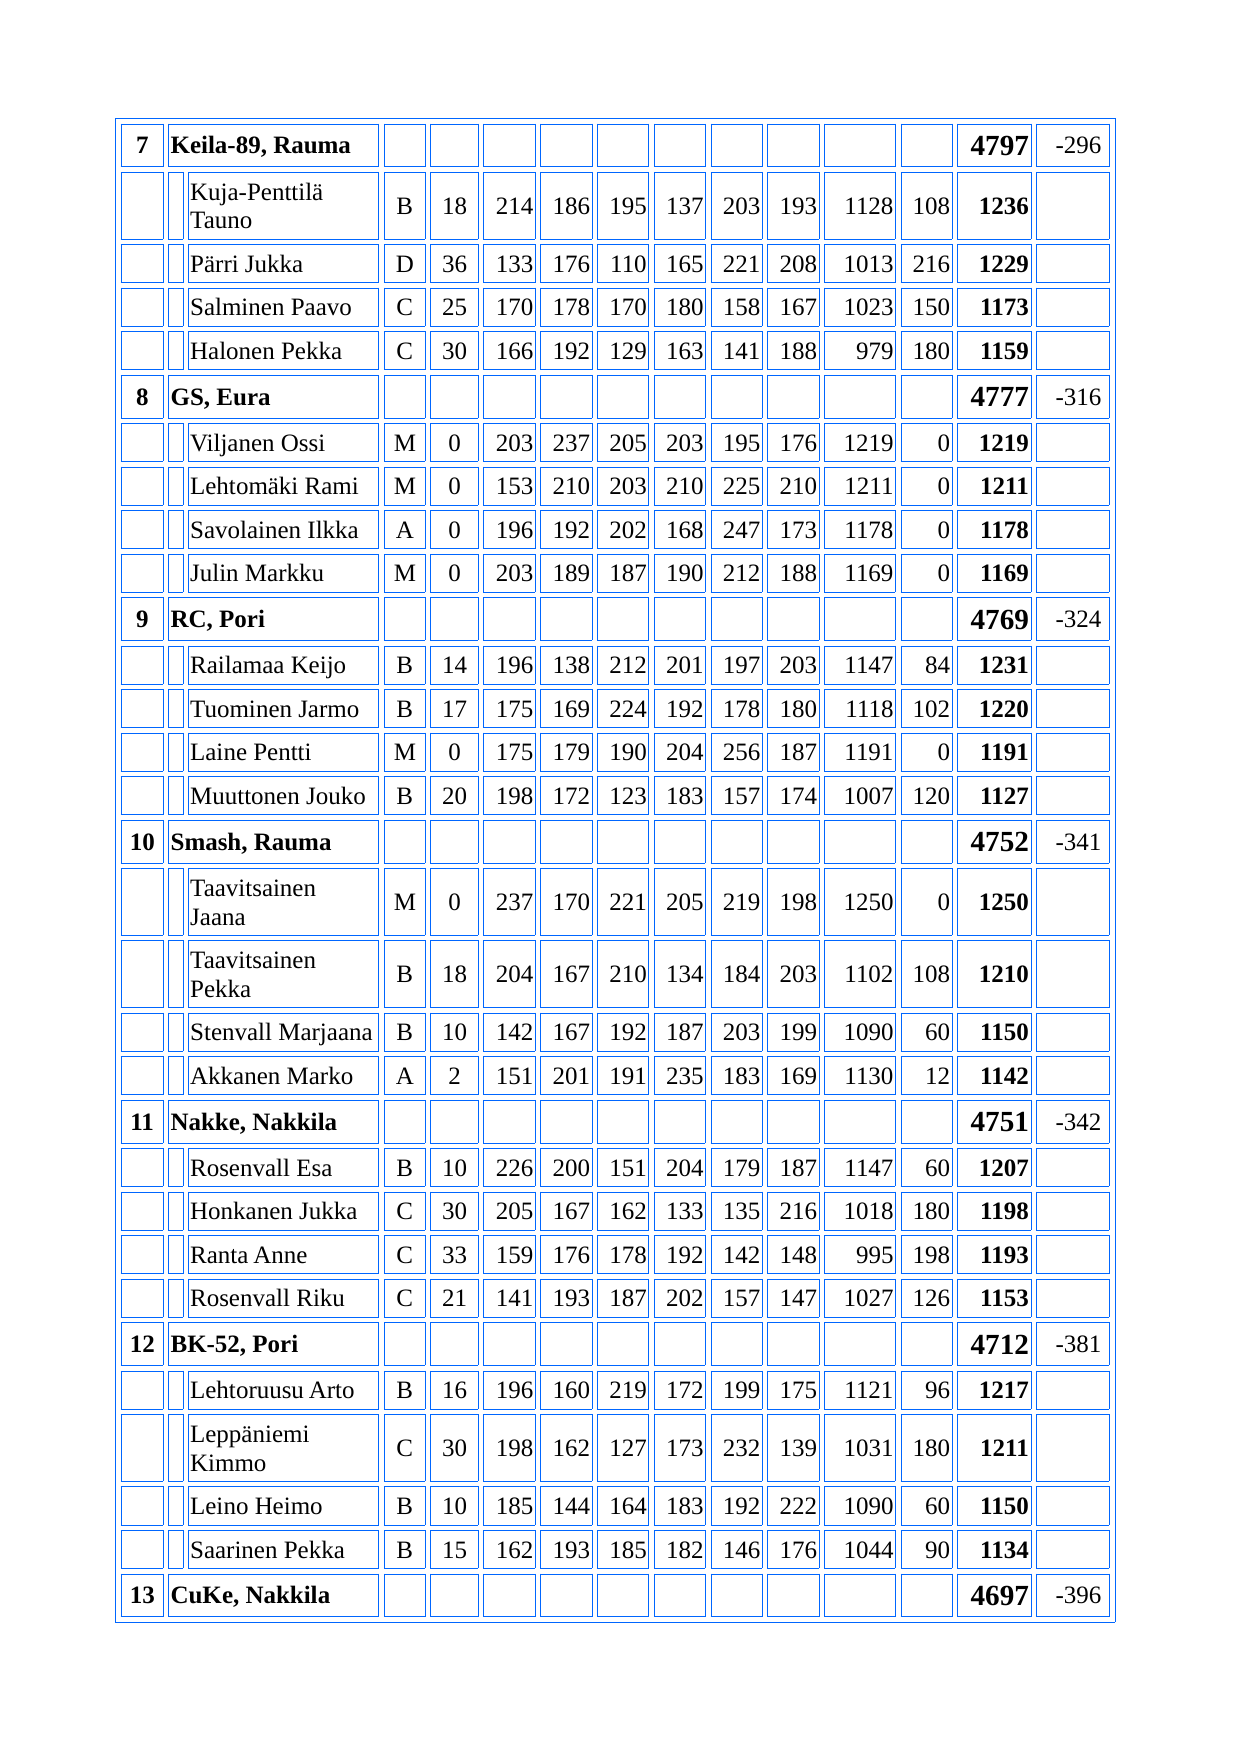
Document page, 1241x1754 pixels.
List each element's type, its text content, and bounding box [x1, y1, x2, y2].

table_cell [166, 239, 185, 282]
table_cell [169, 1415, 183, 1481]
table_cell [1033, 1230, 1112, 1273]
table_cell 18 [428, 166, 481, 239]
table_cell [1037, 777, 1109, 814]
table_cell 90 [898, 1525, 954, 1568]
table_cell [1037, 511, 1109, 548]
table_cell [1033, 1186, 1112, 1230]
table_cell [166, 1409, 185, 1481]
table_cell 167 [765, 282, 821, 326]
table_cell Ranta Anne [185, 1230, 381, 1273]
table_cell [166, 1143, 185, 1186]
table_cell [381, 592, 428, 640]
table_cell 190 [651, 548, 708, 592]
table_cell [655, 1101, 705, 1143]
table_cell 142 [481, 1007, 538, 1051]
table_cell 198 [898, 1230, 954, 1273]
table_cell [169, 1014, 183, 1051]
table_cell Smash, Rauma [166, 814, 381, 863]
table_cell 202 [651, 1273, 708, 1317]
table_cell 0 [428, 461, 481, 505]
table_cell Leino Heimo [185, 1481, 381, 1524]
table_cell [122, 289, 163, 326]
table_cell [118, 461, 166, 505]
table_cell CuKe, Nakkila [166, 1568, 381, 1616]
table_cell [541, 598, 592, 640]
table_cell [1037, 424, 1109, 461]
table_cell [655, 1323, 705, 1365]
table_cell [541, 1101, 592, 1143]
table_cell [166, 505, 185, 548]
table_cell [902, 125, 952, 166]
table_cell 1027 [821, 1273, 898, 1317]
table_cell 1173 [955, 282, 1033, 326]
table_cell [825, 125, 895, 166]
table_cell B [381, 684, 428, 727]
table_cell [1037, 1149, 1109, 1186]
table_cell [484, 376, 535, 418]
table_cell [1037, 1193, 1109, 1230]
table_cell 224 [594, 684, 651, 727]
table_cell [1033, 935, 1112, 1007]
table_cell [765, 1094, 821, 1143]
table_cell 165 [651, 239, 708, 282]
table_cell 162 [594, 1186, 651, 1230]
table_cell [118, 1525, 166, 1568]
table_cell [1037, 555, 1109, 592]
table_cell M [381, 863, 428, 935]
table_cell 33 [428, 1230, 481, 1273]
table_cell 1191 [955, 727, 1033, 771]
table_cell [1037, 647, 1109, 684]
table_cell 144 [538, 1481, 594, 1524]
table_cell 30 [428, 1186, 481, 1230]
table_cell 160 [538, 1365, 594, 1409]
table_cell 184 [708, 935, 765, 1007]
table_cell [118, 727, 166, 771]
table_cell 193 [765, 166, 821, 239]
table_cell Laine Pentti [185, 727, 381, 771]
table_cell [169, 1531, 183, 1568]
table_cell 8 [118, 369, 166, 418]
table_cell [118, 418, 166, 461]
table_cell [598, 821, 648, 863]
table_cell 203 [708, 166, 765, 239]
table_cell 0 [428, 548, 481, 592]
table_cell B [381, 1365, 428, 1409]
table_cell [431, 1575, 478, 1616]
table_cell 135 [708, 1186, 765, 1230]
table_cell [166, 1525, 185, 1568]
table_cell 157 [708, 771, 765, 814]
table_cell [712, 376, 762, 418]
table_cell 1178 [821, 505, 898, 548]
table_cell 16 [428, 1365, 481, 1409]
table_cell [1033, 1481, 1112, 1524]
table_cell [381, 814, 428, 863]
table_cell 1219 [821, 418, 898, 461]
table_cell 167 [538, 1007, 594, 1051]
table_cell 203 [765, 640, 821, 684]
table_cell [651, 1317, 708, 1365]
table_cell 84 [898, 640, 954, 684]
table_cell [712, 1575, 762, 1616]
table_cell [169, 1149, 183, 1186]
table_cell 169 [765, 1051, 821, 1094]
table_cell [655, 376, 705, 418]
table_cell [385, 821, 425, 863]
table_cell 10 [428, 1143, 481, 1186]
table_cell [481, 119, 538, 166]
table_cell 60 [898, 1143, 954, 1186]
table_cell [381, 1094, 428, 1143]
table_cell [122, 424, 163, 461]
table_cell 13 [118, 1568, 166, 1616]
table_cell [385, 1323, 425, 1365]
table_cell 221 [708, 239, 765, 282]
table_cell [428, 369, 481, 418]
table_cell [169, 734, 183, 771]
table_cell 995 [821, 1230, 898, 1273]
table_cell [651, 1568, 708, 1616]
table_cell 36 [428, 239, 481, 282]
table_cell [118, 1051, 166, 1094]
table_cell Lehtoruusu Arto [185, 1365, 381, 1409]
table_cell [708, 369, 765, 418]
table_cell Taavitsainen Pekka [185, 935, 381, 1007]
table_cell [481, 814, 538, 863]
table_cell 185 [481, 1481, 538, 1524]
table_cell 222 [765, 1481, 821, 1524]
table_cell [708, 1568, 765, 1616]
table_cell M [381, 727, 428, 771]
table_cell [1033, 771, 1112, 814]
table_cell 158 [708, 282, 765, 326]
table_cell [118, 771, 166, 814]
table_cell 0 [898, 863, 954, 935]
table_cell [169, 424, 183, 461]
table_cell 4697 [955, 1568, 1033, 1616]
table_cell 120 [898, 771, 954, 814]
table_cell 1150 [955, 1007, 1033, 1051]
table_cell 176 [765, 418, 821, 461]
table_cell [598, 598, 648, 640]
table_cell 203 [651, 418, 708, 461]
table_cell [1033, 1051, 1112, 1094]
table_cell 195 [708, 418, 765, 461]
table_cell [484, 1575, 535, 1616]
table_cell 210 [594, 935, 651, 1007]
table_cell 187 [651, 1007, 708, 1051]
table_cell [166, 1230, 185, 1273]
table_cell 1207 [955, 1143, 1033, 1186]
table_cell [1037, 245, 1109, 282]
table_cell 172 [651, 1365, 708, 1409]
table_cell [431, 376, 478, 418]
table_cell 179 [708, 1143, 765, 1186]
table_cell 198 [481, 1409, 538, 1481]
table_cell 176 [538, 1230, 594, 1273]
table_cell 182 [651, 1525, 708, 1568]
table_cell 20 [428, 771, 481, 814]
table_cell [902, 598, 952, 640]
table_cell 157 [708, 1273, 765, 1317]
table_cell B [381, 1007, 428, 1051]
table_cell 148 [765, 1230, 821, 1273]
table_cell [768, 125, 819, 166]
table_cell 0 [428, 727, 481, 771]
table_cell B [381, 1525, 428, 1568]
table_cell 1178 [955, 505, 1033, 548]
table_cell 1090 [821, 1007, 898, 1051]
table_cell 196 [481, 505, 538, 548]
table_cell [825, 1575, 895, 1616]
table_cell 203 [481, 548, 538, 592]
table_cell 1169 [955, 548, 1033, 592]
table_cell 221 [594, 863, 651, 935]
table_cell 108 [898, 166, 954, 239]
table_cell [594, 1568, 651, 1616]
table_cell [821, 1094, 898, 1143]
table_cell 10 [428, 1481, 481, 1524]
table_cell 1007 [821, 771, 898, 814]
table_cell -324 [1033, 592, 1112, 640]
table_cell 192 [538, 326, 594, 369]
table_cell 1018 [821, 1186, 898, 1230]
table_cell 1220 [955, 684, 1033, 727]
table_cell Savolainen Ilkka [185, 505, 381, 548]
table_cell [1037, 468, 1109, 505]
table_cell [428, 1568, 481, 1616]
table_cell [122, 1014, 163, 1051]
table_cell C [381, 1230, 428, 1273]
table_cell 178 [538, 282, 594, 326]
table_cell 183 [651, 1481, 708, 1524]
table_cell [122, 1149, 163, 1186]
table_cell [1037, 690, 1109, 727]
table_cell 1031 [821, 1409, 898, 1481]
table_cell 183 [651, 771, 708, 814]
table_cell [1037, 289, 1109, 326]
table_cell 190 [594, 727, 651, 771]
table_cell Leppäniemi Kimmo [185, 1409, 381, 1481]
table_cell B [381, 1143, 428, 1186]
table_cell [118, 1409, 166, 1481]
table_cell [655, 598, 705, 640]
table_cell 60 [898, 1007, 954, 1051]
table_cell [122, 1057, 163, 1094]
table_cell B [381, 771, 428, 814]
table_cell 60 [898, 1481, 954, 1524]
table_cell [594, 119, 651, 166]
table_cell 210 [651, 461, 708, 505]
table_cell [1033, 326, 1112, 369]
table_cell [431, 1101, 478, 1143]
table_cell [169, 468, 183, 505]
table_cell 210 [765, 461, 821, 505]
table_cell Kuja-Penttilä Tauno [185, 166, 381, 239]
table_cell 187 [594, 548, 651, 592]
table_cell 0 [898, 461, 954, 505]
table_cell Tuominen Jarmo [185, 684, 381, 727]
table_cell 1210 [955, 935, 1033, 1007]
table_cell [169, 245, 183, 282]
table_cell 212 [594, 640, 651, 684]
table_cell [825, 821, 895, 863]
table_cell 1211 [955, 1409, 1033, 1481]
table_cell 159 [481, 1230, 538, 1273]
table_cell 187 [594, 1273, 651, 1317]
table_cell [708, 814, 765, 863]
table_cell 151 [594, 1143, 651, 1186]
table_cell [381, 1317, 428, 1365]
table_cell [118, 640, 166, 684]
table_cell 205 [481, 1186, 538, 1230]
table_cell 192 [594, 1007, 651, 1051]
table_cell 192 [651, 1230, 708, 1273]
table_cell 0 [898, 418, 954, 461]
table_cell [169, 777, 183, 814]
table_cell [169, 941, 183, 1007]
table_cell 237 [538, 418, 594, 461]
table_cell B [381, 1481, 428, 1524]
table_cell [825, 1323, 895, 1365]
table_cell [118, 1230, 166, 1273]
table_cell M [381, 461, 428, 505]
table_cell [166, 461, 185, 505]
table_cell 200 [538, 1143, 594, 1186]
table_cell 167 [538, 935, 594, 1007]
table_cell [122, 511, 163, 548]
table_cell [821, 592, 898, 640]
table_cell 96 [898, 1365, 954, 1409]
table_cell 1169 [821, 548, 898, 592]
table_cell 1159 [955, 326, 1033, 369]
table_cell 4769 [955, 592, 1033, 640]
table_cell 192 [651, 684, 708, 727]
table_cell [1037, 1014, 1109, 1051]
table_cell 205 [594, 418, 651, 461]
table_cell [122, 1531, 163, 1568]
table_cell 1121 [821, 1365, 898, 1409]
table_cell 172 [538, 771, 594, 814]
table_cell [765, 119, 821, 166]
table_cell 208 [765, 239, 821, 282]
table_cell [122, 941, 163, 1007]
table_cell [1037, 332, 1109, 369]
table_cell [169, 1372, 183, 1409]
table_cell [122, 1193, 163, 1230]
table_cell [1033, 1007, 1112, 1051]
table_cell Stenvall Marjaana [185, 1007, 381, 1051]
table_cell [166, 1365, 185, 1409]
table_cell 162 [538, 1409, 594, 1481]
table_cell C [381, 1186, 428, 1230]
table_cell 192 [538, 505, 594, 548]
table_cell [594, 1094, 651, 1143]
table_cell 1013 [821, 239, 898, 282]
table_cell 1150 [955, 1481, 1033, 1524]
table_cell [166, 684, 185, 727]
table_cell 1217 [955, 1365, 1033, 1409]
table_cell M [381, 548, 428, 592]
table_cell [431, 598, 478, 640]
table_cell 0 [428, 418, 481, 461]
table_cell [118, 935, 166, 1007]
table_cell [169, 647, 183, 684]
table_cell 178 [594, 1230, 651, 1273]
table_cell [598, 1101, 648, 1143]
table_cell [431, 821, 478, 863]
table_cell 196 [481, 1365, 538, 1409]
table_cell -316 [1033, 369, 1112, 418]
table_cell [431, 125, 478, 166]
table_cell 150 [898, 282, 954, 326]
table_cell 203 [594, 461, 651, 505]
table_cell [169, 511, 183, 548]
table_cell 203 [708, 1007, 765, 1051]
table_cell [122, 734, 163, 771]
table_cell [765, 592, 821, 640]
table_cell [651, 814, 708, 863]
table_cell 201 [538, 1051, 594, 1094]
table_cell 175 [765, 1365, 821, 1409]
table_cell 195 [594, 166, 651, 239]
table_cell [428, 1317, 481, 1365]
table_cell [538, 119, 594, 166]
table_cell [118, 1365, 166, 1409]
table_cell 4712 [955, 1317, 1033, 1365]
table_cell [821, 1317, 898, 1365]
table_cell 1044 [821, 1525, 898, 1568]
table_cell 4752 [955, 814, 1033, 863]
table_cell 204 [481, 935, 538, 1007]
table_cell [651, 1094, 708, 1143]
table_cell D [381, 239, 428, 282]
table_cell 15 [428, 1525, 481, 1568]
table_cell 138 [538, 640, 594, 684]
table_cell [1037, 1057, 1109, 1094]
table_cell [118, 1186, 166, 1230]
table_cell 163 [651, 326, 708, 369]
table_cell [541, 821, 592, 863]
table_cell [712, 125, 762, 166]
table_cell [768, 1101, 819, 1143]
table_cell [708, 1094, 765, 1143]
table_cell 1142 [955, 1051, 1033, 1094]
table_cell 30 [428, 326, 481, 369]
table_cell 198 [481, 771, 538, 814]
table_cell [1037, 1487, 1109, 1524]
table_cell [484, 1101, 535, 1143]
table_cell [166, 771, 185, 814]
table_cell [1033, 640, 1112, 684]
table_cell [1037, 1236, 1109, 1273]
table_cell [768, 1323, 819, 1365]
table_cell 30 [428, 1409, 481, 1481]
table_cell 4777 [955, 369, 1033, 418]
table_cell 226 [481, 1143, 538, 1186]
table_cell [1037, 869, 1109, 935]
table_cell [1033, 1409, 1112, 1481]
table_cell [1033, 1273, 1112, 1317]
table_cell [122, 468, 163, 505]
table_cell [821, 369, 898, 418]
table_cell 210 [538, 461, 594, 505]
table_cell 216 [898, 239, 954, 282]
table_cell 979 [821, 326, 898, 369]
table_cell Taavitsainen Jaana [185, 863, 381, 935]
table_cell [651, 119, 708, 166]
table_cell [381, 1568, 428, 1616]
table_cell [481, 1317, 538, 1365]
table_cell 219 [594, 1365, 651, 1409]
table_cell C [381, 282, 428, 326]
table_cell [598, 376, 648, 418]
table_cell [898, 1094, 954, 1143]
table_cell [594, 592, 651, 640]
table_cell 167 [538, 1186, 594, 1230]
table_cell C [381, 1273, 428, 1317]
table_cell 180 [898, 326, 954, 369]
table_cell [541, 125, 592, 166]
table_cell [655, 125, 705, 166]
table_cell [1037, 1372, 1109, 1409]
table_cell 12 [118, 1317, 166, 1365]
table_cell Pärri Jukka [185, 239, 381, 282]
table_cell 146 [708, 1525, 765, 1568]
table_cell [166, 640, 185, 684]
table_cell [1033, 684, 1112, 727]
table_cell 212 [708, 548, 765, 592]
table_cell [898, 1568, 954, 1616]
table_cell [118, 863, 166, 935]
table_cell 1250 [955, 863, 1033, 935]
table_cell 1153 [955, 1273, 1033, 1317]
table_cell 162 [481, 1525, 538, 1568]
table_cell [902, 376, 952, 418]
table_cell [902, 821, 952, 863]
table_cell 187 [765, 727, 821, 771]
table_cell [1037, 1280, 1109, 1317]
table_cell [594, 369, 651, 418]
table_cell [385, 125, 425, 166]
table_cell 185 [594, 1525, 651, 1568]
table_cell 1128 [821, 166, 898, 239]
table_cell 235 [651, 1051, 708, 1094]
table_cell [381, 119, 428, 166]
table_cell [538, 1317, 594, 1365]
table_cell 1191 [821, 727, 898, 771]
table_cell [538, 369, 594, 418]
table_cell 0 [428, 863, 481, 935]
table_cell [122, 647, 163, 684]
table_cell [1033, 239, 1112, 282]
table_cell [122, 690, 163, 727]
table_cell 139 [765, 1409, 821, 1481]
table_cell 193 [538, 1525, 594, 1568]
table_cell 175 [481, 727, 538, 771]
table_cell [902, 1323, 952, 1365]
table_cell 11 [118, 1094, 166, 1143]
table_cell [122, 1415, 163, 1481]
table_cell [598, 1575, 648, 1616]
table_cell [902, 1101, 952, 1143]
table_cell 170 [481, 282, 538, 326]
table_cell [708, 592, 765, 640]
table_cell 1127 [955, 771, 1033, 814]
table_cell [655, 1575, 705, 1616]
table_cell 199 [708, 1365, 765, 1409]
table_cell [122, 173, 163, 239]
table_cell 10 [428, 1007, 481, 1051]
table_cell 134 [651, 935, 708, 1007]
table_cell Rosenvall Riku [185, 1273, 381, 1317]
table_cell 123 [594, 771, 651, 814]
table_cell 1090 [821, 1481, 898, 1524]
table_cell [166, 1051, 185, 1094]
table_cell Salminen Paavo [185, 282, 381, 326]
table_cell [169, 332, 183, 369]
table_cell 186 [538, 166, 594, 239]
table_cell 4751 [955, 1094, 1033, 1143]
table_cell B [381, 166, 428, 239]
table_cell [166, 863, 185, 935]
table_cell 1211 [821, 461, 898, 505]
table_cell [385, 598, 425, 640]
table_cell 166 [481, 326, 538, 369]
table_cell [825, 1101, 895, 1143]
table_cell [825, 376, 895, 418]
table_cell [169, 1487, 183, 1524]
table_cell [122, 1280, 163, 1317]
table_cell [118, 684, 166, 727]
table_cell 174 [765, 771, 821, 814]
table_cell [118, 1481, 166, 1524]
table_cell [902, 1575, 952, 1616]
table_cell 205 [651, 863, 708, 935]
table_cell [538, 1568, 594, 1616]
table_cell 219 [708, 863, 765, 935]
table_cell [1033, 461, 1112, 505]
table_cell 1231 [955, 640, 1033, 684]
table_cell [169, 690, 183, 727]
table_cell 169 [538, 684, 594, 727]
table_cell 142 [708, 1230, 765, 1273]
table_cell [1037, 173, 1109, 239]
table_cell -381 [1033, 1317, 1112, 1365]
table_cell 178 [708, 684, 765, 727]
table_cell [166, 548, 185, 592]
table_cell [538, 814, 594, 863]
table_cell [484, 821, 535, 863]
table_cell [122, 555, 163, 592]
table_cell [1033, 505, 1112, 548]
table_cell [541, 376, 592, 418]
table_cell [385, 376, 425, 418]
table_cell 173 [651, 1409, 708, 1481]
table_cell [712, 821, 762, 863]
table_cell [122, 245, 163, 282]
table_cell 141 [708, 326, 765, 369]
table_cell [594, 1317, 651, 1365]
table_cell [768, 376, 819, 418]
table_cell B [381, 935, 428, 1007]
table_cell [821, 814, 898, 863]
table_cell [898, 814, 954, 863]
table_cell M [381, 418, 428, 461]
table_cell 170 [594, 282, 651, 326]
table_cell 0 [898, 505, 954, 548]
table_cell 2 [428, 1051, 481, 1094]
table_cell [166, 282, 185, 326]
table_cell [598, 125, 648, 166]
table_cell RC, Pori [166, 592, 381, 640]
table_cell 12 [898, 1051, 954, 1094]
table_cell [118, 548, 166, 592]
table_cell 198 [765, 863, 821, 935]
table_cell [169, 173, 183, 239]
table_cell -396 [1033, 1568, 1112, 1616]
table_cell [898, 592, 954, 640]
table_cell [825, 598, 895, 640]
table_cell 170 [538, 863, 594, 935]
table_cell [166, 727, 185, 771]
table_cell 204 [651, 1143, 708, 1186]
table_cell 188 [765, 326, 821, 369]
table_cell [821, 1568, 898, 1616]
table_cell -341 [1033, 814, 1112, 863]
table_cell [122, 332, 163, 369]
table_cell 180 [765, 684, 821, 727]
table_cell [1033, 166, 1112, 239]
table_cell 203 [765, 935, 821, 1007]
table_cell C [381, 326, 428, 369]
table_cell 197 [708, 640, 765, 684]
table_cell [712, 598, 762, 640]
table_cell [538, 1094, 594, 1143]
table_cell 173 [765, 505, 821, 548]
table_cell 21 [428, 1273, 481, 1317]
table_cell 1211 [955, 461, 1033, 505]
table_cell 193 [538, 1273, 594, 1317]
table_cell 180 [898, 1186, 954, 1230]
table_cell 1023 [821, 282, 898, 326]
table_cell 126 [898, 1273, 954, 1317]
table_cell [1033, 863, 1112, 935]
table_cell A [381, 505, 428, 548]
table_cell [166, 1007, 185, 1051]
table_cell 247 [708, 505, 765, 548]
table_cell [651, 369, 708, 418]
table_cell [169, 1057, 183, 1094]
table_cell 10 [118, 814, 166, 863]
table_cell [898, 1317, 954, 1365]
table_cell [169, 1280, 183, 1317]
table_cell [118, 1143, 166, 1186]
table_cell [1033, 418, 1112, 461]
table_cell [166, 935, 185, 1007]
table_cell 1219 [955, 418, 1033, 461]
table_cell 168 [651, 505, 708, 548]
table_cell 151 [481, 1051, 538, 1094]
table_cell 1102 [821, 935, 898, 1007]
table_cell 176 [765, 1525, 821, 1568]
table_cell [821, 119, 898, 166]
table_cell 191 [594, 1051, 651, 1094]
table_cell Halonen Pekka [185, 326, 381, 369]
table_cell 102 [898, 684, 954, 727]
table_cell 9 [118, 592, 166, 640]
table_cell [708, 119, 765, 166]
table_cell [712, 1101, 762, 1143]
table_cell 199 [765, 1007, 821, 1051]
table_cell [118, 239, 166, 282]
table_cell [431, 1323, 478, 1365]
table_cell 1229 [955, 239, 1033, 282]
table_cell 196 [481, 640, 538, 684]
table_cell [122, 869, 163, 935]
table_cell 108 [898, 935, 954, 1007]
table_cell [768, 821, 819, 863]
table_cell B [381, 640, 428, 684]
table_cell -342 [1033, 1094, 1112, 1143]
table_cell 7 [118, 119, 166, 166]
table_cell Julin Markku [185, 548, 381, 592]
table_cell [481, 369, 538, 418]
table_cell Rosenvall Esa [185, 1143, 381, 1186]
table_cell [712, 1323, 762, 1365]
table_cell 201 [651, 640, 708, 684]
table_cell [166, 418, 185, 461]
table_cell 175 [481, 684, 538, 727]
table_cell Viljanen Ossi [185, 418, 381, 461]
table_cell [118, 326, 166, 369]
table_cell 204 [651, 727, 708, 771]
table_cell 176 [538, 239, 594, 282]
table_cell [1037, 941, 1109, 1007]
table_cell 225 [708, 461, 765, 505]
table_cell 164 [594, 1481, 651, 1524]
table_cell [169, 1193, 183, 1230]
table_cell 137 [651, 166, 708, 239]
table_cell 214 [481, 166, 538, 239]
table_cell 0 [898, 727, 954, 771]
table_cell [898, 369, 954, 418]
table_cell [765, 1568, 821, 1616]
table_cell [1033, 1525, 1112, 1568]
table_cell 232 [708, 1409, 765, 1481]
table_cell [428, 1094, 481, 1143]
table_cell [169, 289, 183, 326]
table_cell [169, 869, 183, 935]
table_cell Akkanen Marko [185, 1051, 381, 1094]
table_cell Keila-89, Rauma [166, 119, 381, 166]
table_cell [118, 1273, 166, 1317]
table_cell 187 [765, 1143, 821, 1186]
table_cell 1198 [955, 1186, 1033, 1230]
table_cell [541, 1323, 592, 1365]
table_cell 1250 [821, 863, 898, 935]
table_cell [169, 555, 183, 592]
table_cell 189 [538, 548, 594, 592]
table_cell [122, 1236, 163, 1273]
table_cell 110 [594, 239, 651, 282]
table_cell 1147 [821, 640, 898, 684]
table_cell [118, 505, 166, 548]
table_cell [481, 1568, 538, 1616]
table_cell [651, 592, 708, 640]
table_cell [1033, 548, 1112, 592]
table_cell [538, 592, 594, 640]
table_cell [898, 119, 954, 166]
table_cell [1037, 1415, 1109, 1481]
table_cell [428, 814, 481, 863]
table_cell [765, 1317, 821, 1365]
table_cell [385, 1575, 425, 1616]
table_cell -296 [1033, 119, 1112, 166]
table_cell 180 [651, 282, 708, 326]
table_cell [481, 592, 538, 640]
table_cell Railamaa Keijo [185, 640, 381, 684]
table_cell 0 [428, 505, 481, 548]
table_cell [166, 166, 185, 239]
table_cell 1118 [821, 684, 898, 727]
table_cell [385, 1101, 425, 1143]
table_cell 1236 [955, 166, 1033, 239]
table_cell [1033, 282, 1112, 326]
table_cell Honkanen Jukka [185, 1186, 381, 1230]
table_cell [118, 166, 166, 239]
table_cell 133 [651, 1186, 708, 1230]
table_cell [765, 369, 821, 418]
table_cell [169, 1236, 183, 1273]
table_cell 183 [708, 1051, 765, 1094]
table_cell BK-52, Pori [166, 1317, 381, 1365]
table_cell [122, 1372, 163, 1409]
table_cell 256 [708, 727, 765, 771]
table_cell 133 [481, 239, 538, 282]
table_cell [1033, 1365, 1112, 1409]
table_cell C [381, 1409, 428, 1481]
table_cell 0 [898, 548, 954, 592]
table_cell [118, 282, 166, 326]
table_cell 216 [765, 1186, 821, 1230]
table_cell Lehtomäki Rami [185, 461, 381, 505]
table_cell [381, 369, 428, 418]
table_cell 1134 [955, 1525, 1033, 1568]
table_cell [122, 1487, 163, 1524]
table_cell 141 [481, 1273, 538, 1317]
table_cell 237 [481, 863, 538, 935]
table_cell 14 [428, 640, 481, 684]
table_cell GS, Eura [166, 369, 381, 418]
table_cell 129 [594, 326, 651, 369]
table_cell Saarinen Pekka [185, 1525, 381, 1568]
table_cell Muuttonen Jouko [185, 771, 381, 814]
table_cell 203 [481, 418, 538, 461]
table_cell 25 [428, 282, 481, 326]
table_cell 4797 [955, 119, 1033, 166]
table_cell [484, 1323, 535, 1365]
table_cell 1147 [821, 1143, 898, 1186]
table_cell 153 [481, 461, 538, 505]
table_cell [481, 1094, 538, 1143]
table_cell Nakke, Nakkila [166, 1094, 381, 1143]
table_cell [765, 814, 821, 863]
table_cell [428, 592, 481, 640]
table_cell [655, 821, 705, 863]
table_cell [598, 1323, 648, 1365]
table_cell 17 [428, 684, 481, 727]
table_cell 18 [428, 935, 481, 1007]
table_cell [166, 1481, 185, 1524]
table_cell [166, 1186, 185, 1230]
table_cell 188 [765, 548, 821, 592]
table_cell 1193 [955, 1230, 1033, 1273]
table_cell [708, 1317, 765, 1365]
table_cell [541, 1575, 592, 1616]
table_cell [484, 125, 535, 166]
table_cell 1130 [821, 1051, 898, 1094]
table_cell 180 [898, 1409, 954, 1481]
table_cell [1037, 1531, 1109, 1568]
table_cell [768, 598, 819, 640]
table_cell [594, 814, 651, 863]
table_cell 147 [765, 1273, 821, 1317]
table_cell [484, 598, 535, 640]
table_cell [166, 326, 185, 369]
table_cell A [381, 1051, 428, 1094]
table_cell 192 [708, 1481, 765, 1524]
table_cell 179 [538, 727, 594, 771]
table_cell [118, 1007, 166, 1051]
table_cell [768, 1575, 819, 1616]
table_cell [428, 119, 481, 166]
table_cell [1033, 1143, 1112, 1186]
table_cell [1037, 734, 1109, 771]
table_cell 127 [594, 1409, 651, 1481]
table_cell [166, 1273, 185, 1317]
table_cell 202 [594, 505, 651, 548]
table_cell [122, 777, 163, 814]
table_cell [1033, 727, 1112, 771]
